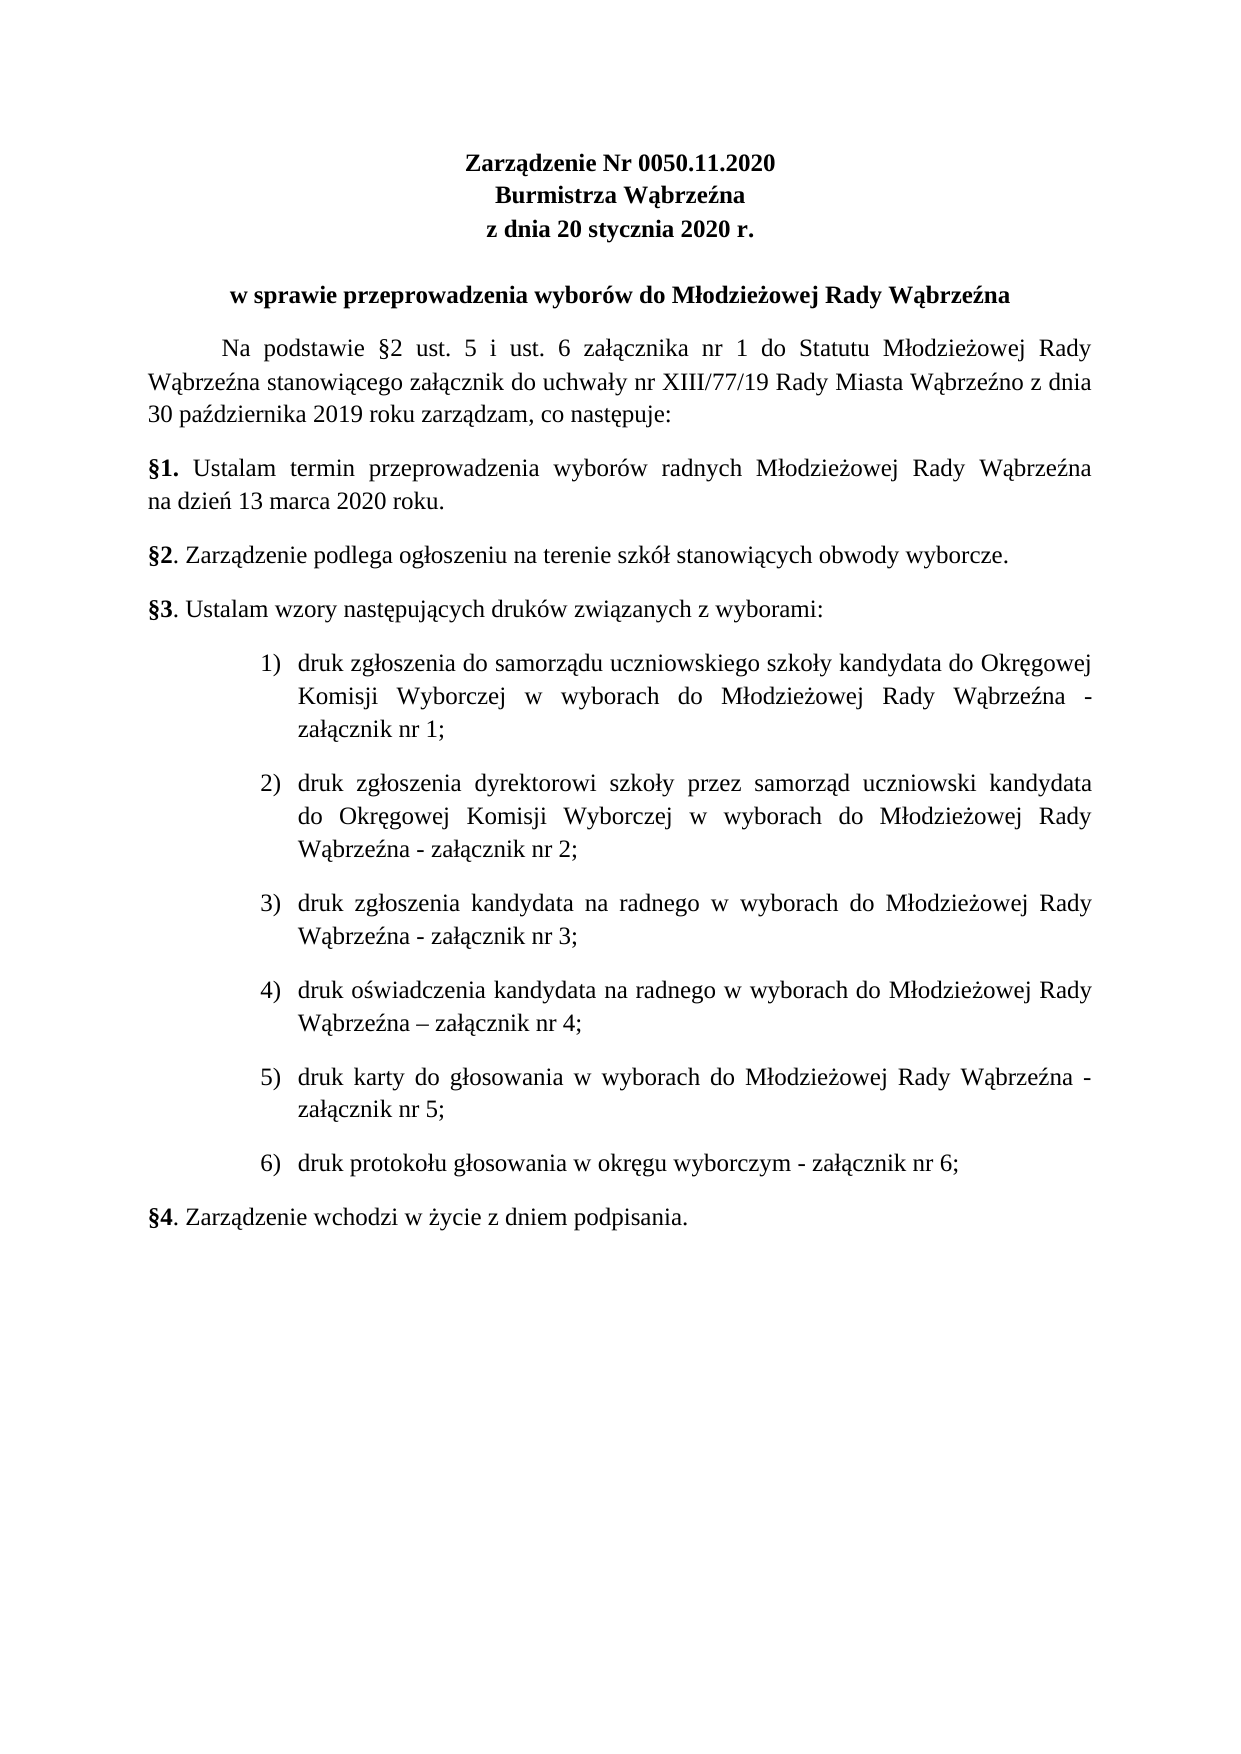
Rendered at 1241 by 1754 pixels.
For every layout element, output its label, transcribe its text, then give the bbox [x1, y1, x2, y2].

text §3. Ustalam wzory następujących druków związanych z wyborami: [148, 594, 1093, 623]
text §4. Zarządzenie wchodzi w życie z dniem podpisania. [148, 1202, 1093, 1231]
text §2. Zarządzenie podlega ogłoszeniu na terenie szkół stanowiących obwody wyborcze. [148, 540, 1093, 569]
list druk oświadczenia kandydata na radnego w wyborach do Młodzieżowej Rady Wąbrzeźna – załącznik nr 4; [260, 975, 1093, 1036]
text w sprawie przeprowadzenia wyborów do Młodzieżowej Rady Wąbrzeźna [148, 280, 1093, 308]
text Zarządzenie Nr 0050.11.2020 [148, 148, 1093, 176]
list druk karty do głosowania w wyborach do Młodzieżowej Rady Wąbrzeźna - załącznik nr 5; [260, 1062, 1093, 1123]
list druk zgłoszenia dyrektorowi szkoły przez samorząd uczniowski kandydata do Okręgowej Komisji Wyborczej w wyborach do Młodzieżowej Rady Wąbrzeźna - załącznik nr 2; [260, 768, 1093, 863]
list druk zgłoszenia kandydata na radnego w wyborach do Młodzieżowej Rady Wąbrzeźna - załącznik nr 3; [260, 888, 1093, 949]
text Burmistrza Wąbrzeźna [148, 181, 1093, 209]
list druk protokołu głosowania w okręgu wyborczym - załącznik nr 6; [260, 1148, 1093, 1177]
text Na podstawie §2 ust. 5 i ust. 6 załącznika nr 1 do Statutu Młodzieżowej Rady Wąbrzeźna stanowiącego załącznik do uchwały nr XIII/77/19 Rady Miasta Wąbrzeźno z dnia 30 października 2019 roku zarządzam, co następuje: [148, 333, 1093, 428]
text §1. Ustalam termin przeprowadzenia wyborów radnych Młodzieżowej Rady Wąbrzeźna na dzień 13 marca 2020 roku. [148, 453, 1093, 515]
text z dnia 20 stycznia 2020 r. [148, 214, 1093, 242]
list druk zgłoszenia do samorządu uczniowskiego szkoły kandydata do Okręgowej Komisji Wyborczej w wyborach do Młodzieżowej Rady Wąbrzeźna - załącznik nr 1; [260, 648, 1093, 743]
